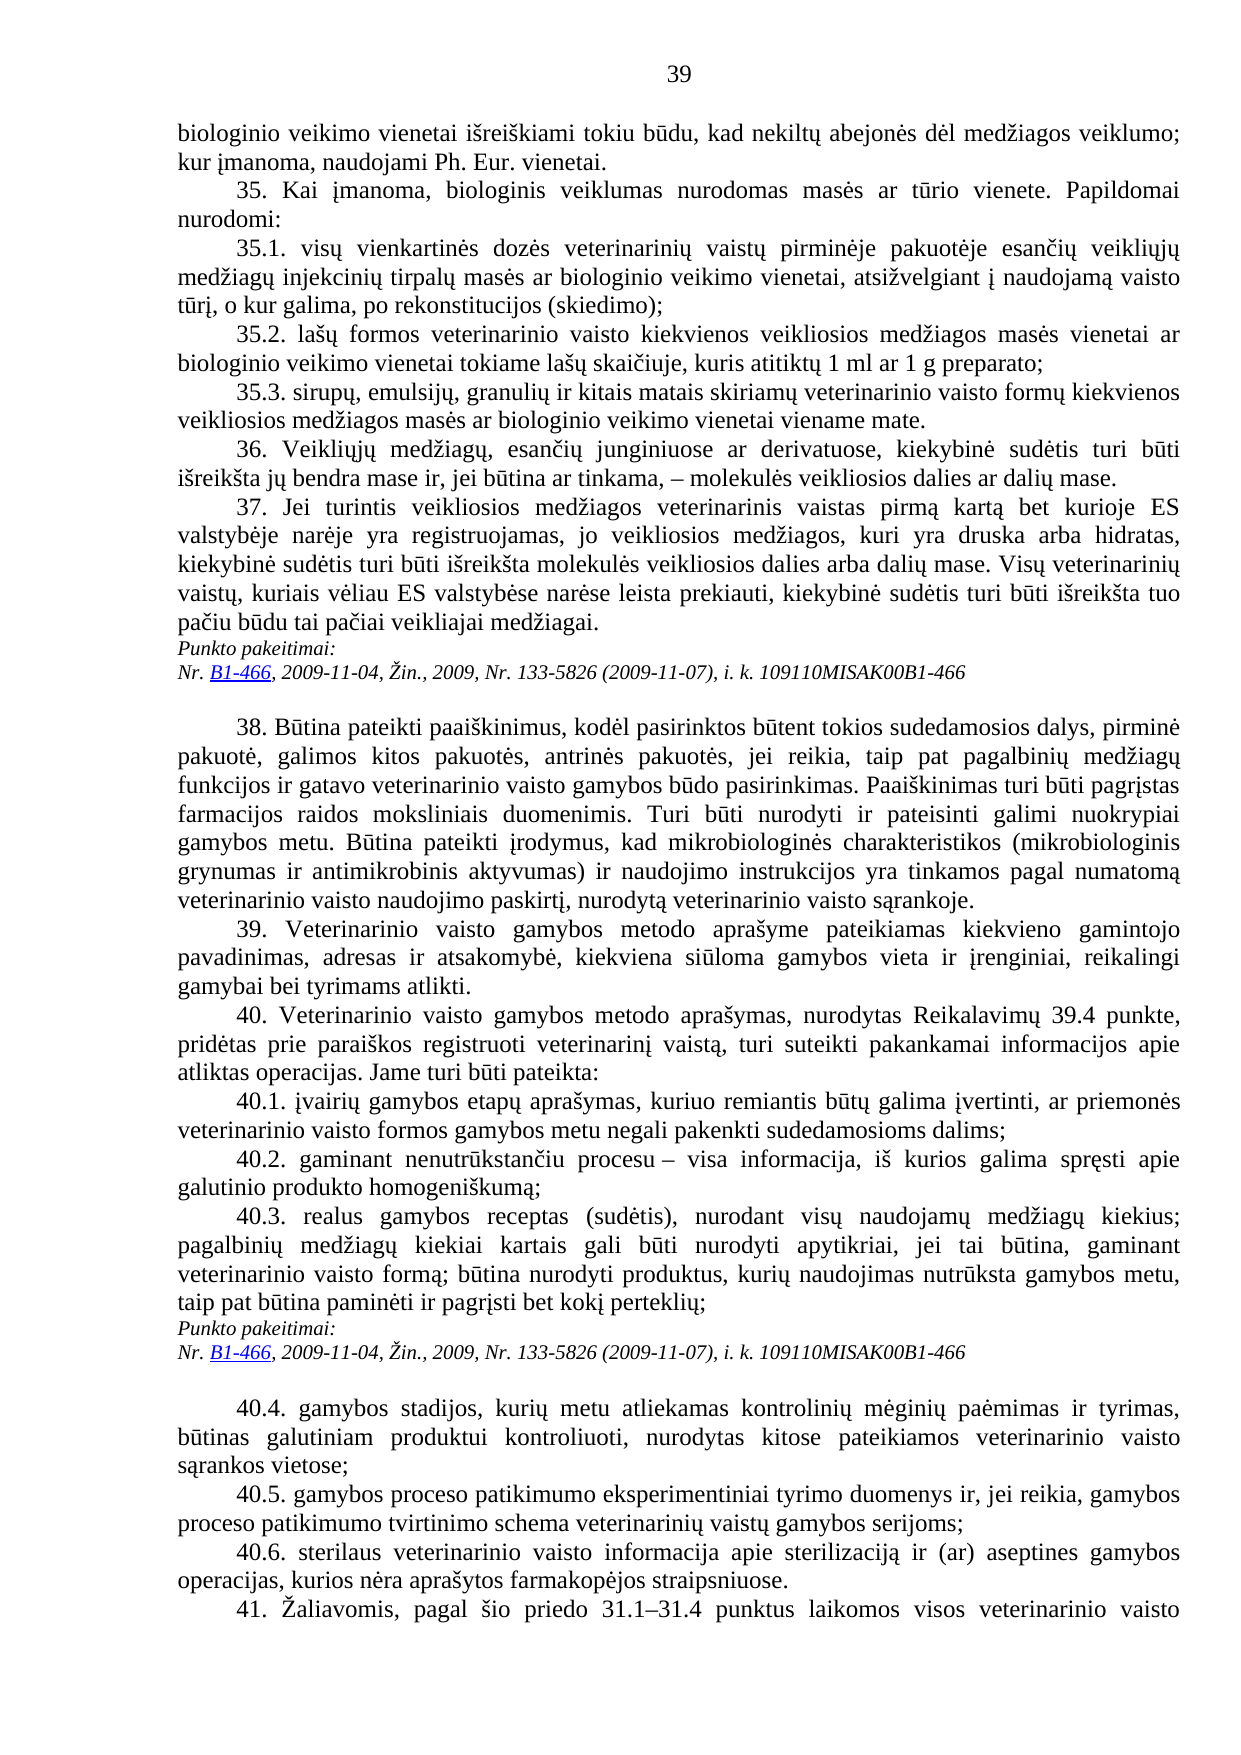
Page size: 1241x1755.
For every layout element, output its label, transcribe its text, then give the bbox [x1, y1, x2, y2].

text 36. Veikliųjų medžiagų, esančių junginiuose ar derivatuose, kiekybinė sudėtis turi būti išreikšta jų bendra mase ir, jei būtina ar tinkama, – molekulės veikliosios dalies ar dalių mase. [177, 434, 1181, 492]
text 40.1. įvairių gamybos etapų aprašymas, kuriuo remiantis būtų galima įvertinti, ar priemonės veterinarinio vaisto formos gamybos metu negali pakenkti sudedamosioms dalims; [177, 1086, 1181, 1144]
text Punkto pakeitimai: [177, 636, 1181, 660]
text 40.2. gaminant nenutrūkstančiu procesu – visa informacija, iš kurios galima spręsti apie galutinio produkto homogeniškumą; [177, 1144, 1181, 1201]
text 40. Veterinarinio vaisto gamybos metodo aprašymas, nurodytas Reikalavimų 39.4 punkte, pridėtas prie paraiškos registruoti veterinarinį vaistą, turi suteikti pakankamai informacijos apie atliktas operacijas. Jame turi būti pateikta: [177, 1000, 1181, 1086]
text biologinio veikimo vienetai išreiškiami tokiu būdu, kad nekiltų abejonės dėl medžiagos veiklumo; kur įmanoma, naudojami Ph. Eur. vienetai. [177, 118, 1181, 176]
text 40.4. gamybos stadijos, kurių metu atliekamas kontrolinių mėginių paėmimas ir tyrimas, būtinas galutiniam produktui kontroliuoti, nurodytas kitose pateikiamos veterinarinio vaisto sąrankos vietose; [177, 1393, 1181, 1479]
text Nr. B1-466, 2009-11-04, Žin., 2009, Nr. 133-5826 (2009-11-07), i. k. 109110MISAK00B1-466 [177, 660, 1181, 684]
text 35.1. visų vienkartinės dozės veterinarinių vaistų pirminėje pakuotėje esančių veikliųjų medžiagų injekcinių tirpalų masės ar biologinio veikimo vienetai, atsižvelgiant į naudojamą vaisto tūrį, o kur galima, po rekonstitucijos (skiedimo); [177, 233, 1181, 319]
text 41. Žaliavomis, pagal šio priedo 31.1–31.4 punktus laikomos visos veterinarinio vaisto [177, 1594, 1181, 1623]
text 40.5. gamybos proceso patikimumo eksperimentiniai tyrimo duomenys ir, jei reikia, gamybos proceso patikimumo tvirtinimo schema veterinarinių vaistų gamybos serijoms; [177, 1479, 1181, 1537]
text 35.2. lašų formos veterinarinio vaisto kiekvienos veikliosios medžiagos masės vienetai ar biologinio veikimo vienetai tokiame lašų skaičiuje, kuris atitiktų 1 ml ar 1 g preparato; [177, 319, 1181, 377]
text Punkto pakeitimai: [177, 1316, 1181, 1340]
text 40.6. sterilaus veterinarinio vaisto informacija apie sterilizaciją ir (ar) aseptines gamybos operacijas, kurios nėra aprašytos farmakopėjos straipsniuose. [177, 1537, 1181, 1594]
text 35. Kai įmanoma, biologinis veiklumas nurodomas masės ar tūrio vienete. Papildomai nurodomi: [177, 176, 1181, 233]
text 39. Veterinarinio vaisto gamybos metodo aprašyme pateikiamas kiekvieno gamintojo pavadinimas, adresas ir atsakomybė, kiekviena siūloma gamybos vieta ir įrenginiai, reikalingi gamybai bei tyrimams atlikti. [177, 914, 1181, 1000]
text 40.3. realus gamybos receptas (sudėtis), nurodant visų naudojamų medžiagų kiekius; pagalbinių medžiagų kiekiai kartais gali būti nurodyti apytikriai, jei tai būtina, gaminant veterinarinio vaisto formą; būtina nurodyti produktus, kurių naudojimas nutrūksta gamybos metu, taip pat būtina paminėti ir pagrįsti bet kokį perteklių; [177, 1201, 1181, 1316]
text 37. Jei turintis veikliosios medžiagos veterinarinis vaistas pirmą kartą bet kurioje ES valstybėje narėje yra registruojamas, jo veikliosios medžiagos, kuri yra druska arba hidratas, kiekybinė sudėtis turi būti išreikšta molekulės veikliosios dalies arba dalių mase. Visų veterinarinių vaistų, kuriais vėliau ES valstybėse narėse leista prekiauti, kiekybinė sudėtis turi būti išreikšta tuo pačiu būdu tai pačiai veikliajai medžiagai. [177, 492, 1181, 636]
text Nr. B1-466, 2009-11-04, Žin., 2009, Nr. 133-5826 (2009-11-07), i. k. 109110MISAK00B1-466 [177, 1340, 1181, 1364]
text 38. Būtina pateikti paaiškinimus, kodėl pasirinktos būtent tokios sudedamosios dalys, pirminė pakuotė, galimos kitos pakuotės, antrinės pakuotės, jei reikia, taip pat pagalbinių medžiagų funkcijos ir gatavo veterinarinio vaisto gamybos būdo pasirinkimas. Paaiškinimas turi būti pagrįstas farmacijos raidos moksliniais duomenimis. Turi būti nurodyti ir pateisinti galimi nuokrypiai gamybos metu. Būtina pateikti įrodymus, kad mikrobiologinės charakteristikos (mikrobiologinis grynumas ir antimikrobinis aktyvumas) ir naudojimo instrukcijos yra tinkamos pagal numatomą veterinarinio vaisto naudojimo paskirtį, nurodytą veterinarinio vaisto sąrankoje. [177, 712, 1181, 914]
text 35.3. sirupų, emulsijų, granulių ir kitais matais skiriamų veterinarinio vaisto formų kiekvienos veikliosios medžiagos masės ar biologinio veikimo vienetai viename mate. [177, 377, 1181, 434]
